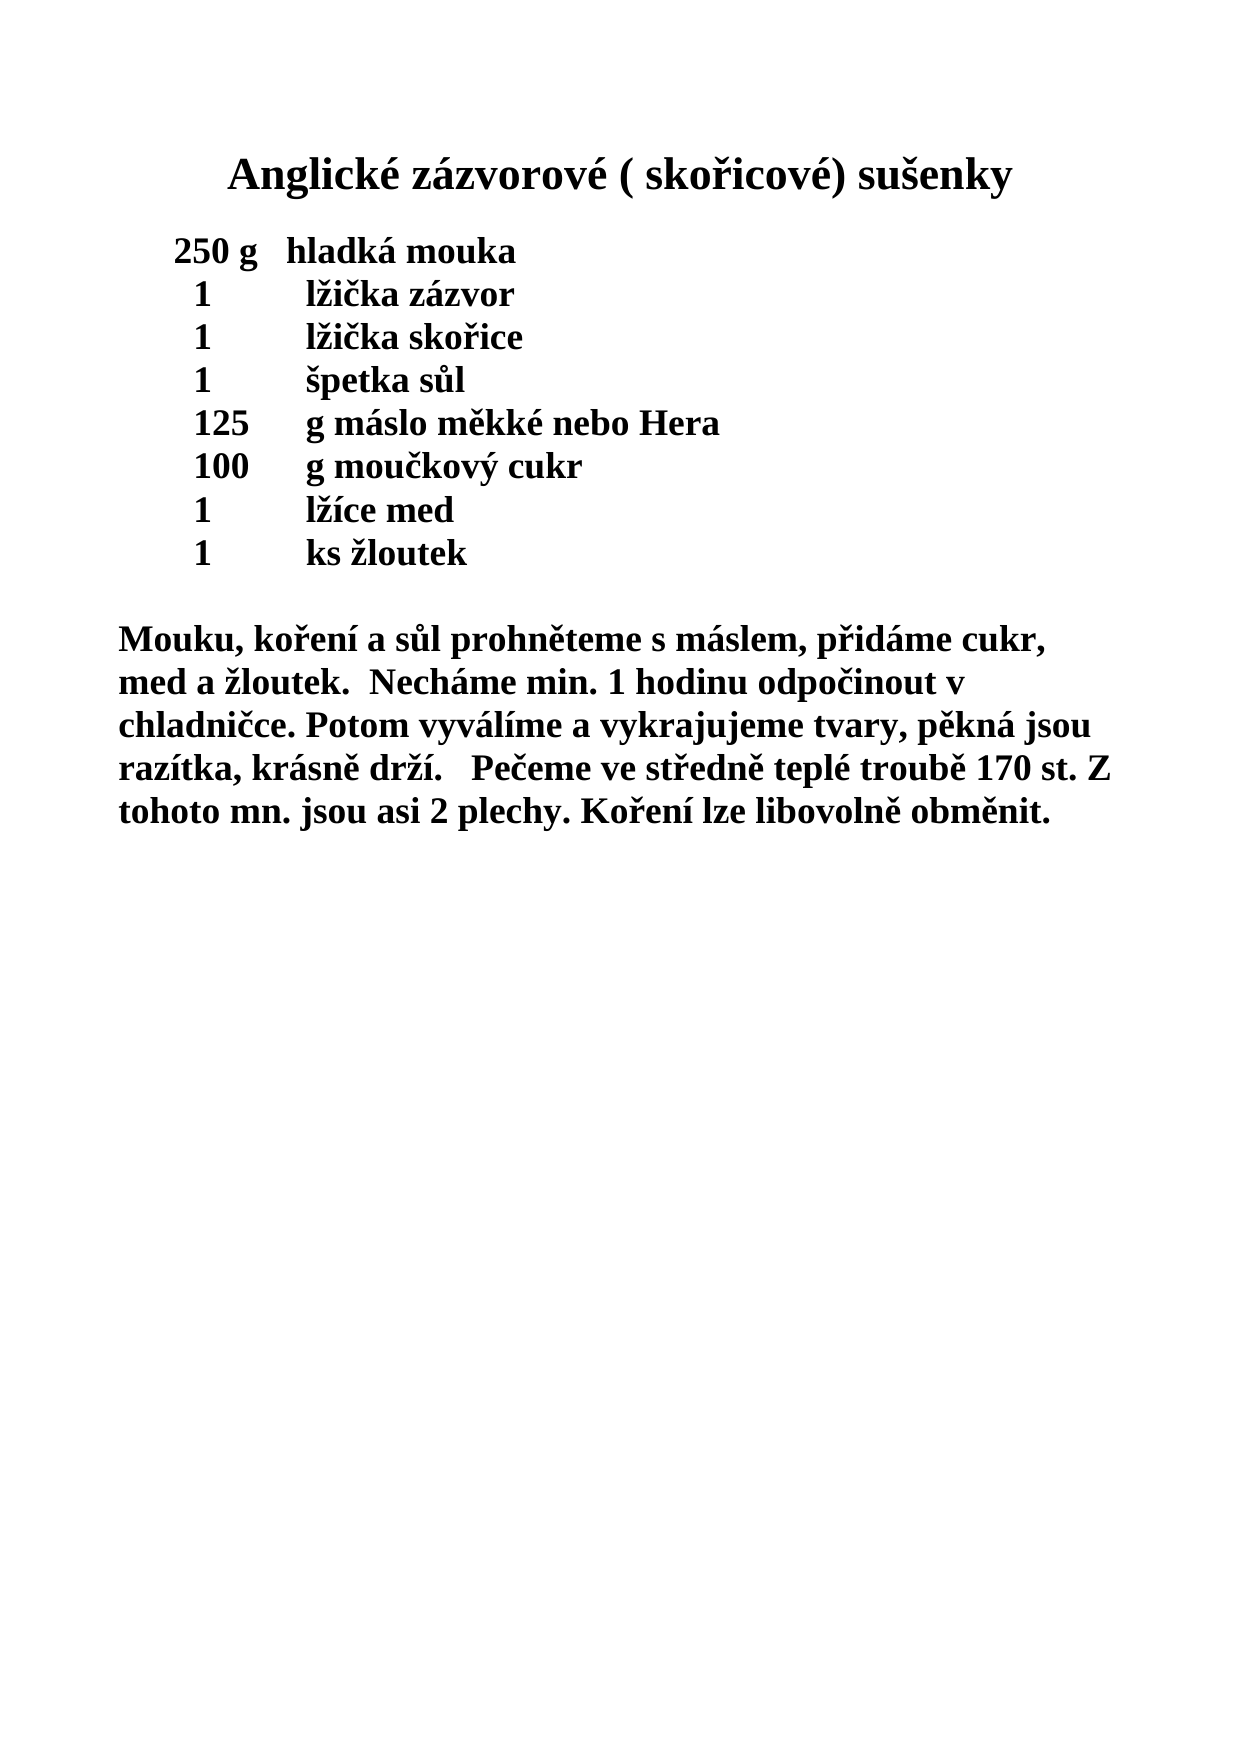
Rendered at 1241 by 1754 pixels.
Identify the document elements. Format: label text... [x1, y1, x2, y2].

text 250 g hladká mouka [118, 228, 1122, 271]
text Anglické zázvorové ( skořicové) sušenky [118, 147, 1122, 199]
text 1 lžíce med [118, 487, 1122, 530]
text 1 lžička zázvor [118, 271, 1122, 314]
text Mouku, koření a sůl prohněteme s máslem, přidáme cukr, med a žloutek. Necháme min. 1 hodinu odpočinout v chladničce. Potom vyválíme a vykrajujeme tvary, pěkná jsou razítka, krásně drží. Pečeme ve středně teplé troubě 170 st. Z tohoto mn. jsou asi 2 plechy. Koření lze libovolně obměnit. [118, 616, 1122, 832]
text 1 špetka sůl [118, 358, 1122, 401]
text 1 lžička skořice [118, 314, 1122, 358]
text 100 g moučkový cukr [118, 444, 1122, 487]
text 125 g máslo měkké nebo Hera [118, 401, 1122, 444]
text 1 ks žloutek [118, 530, 1122, 573]
